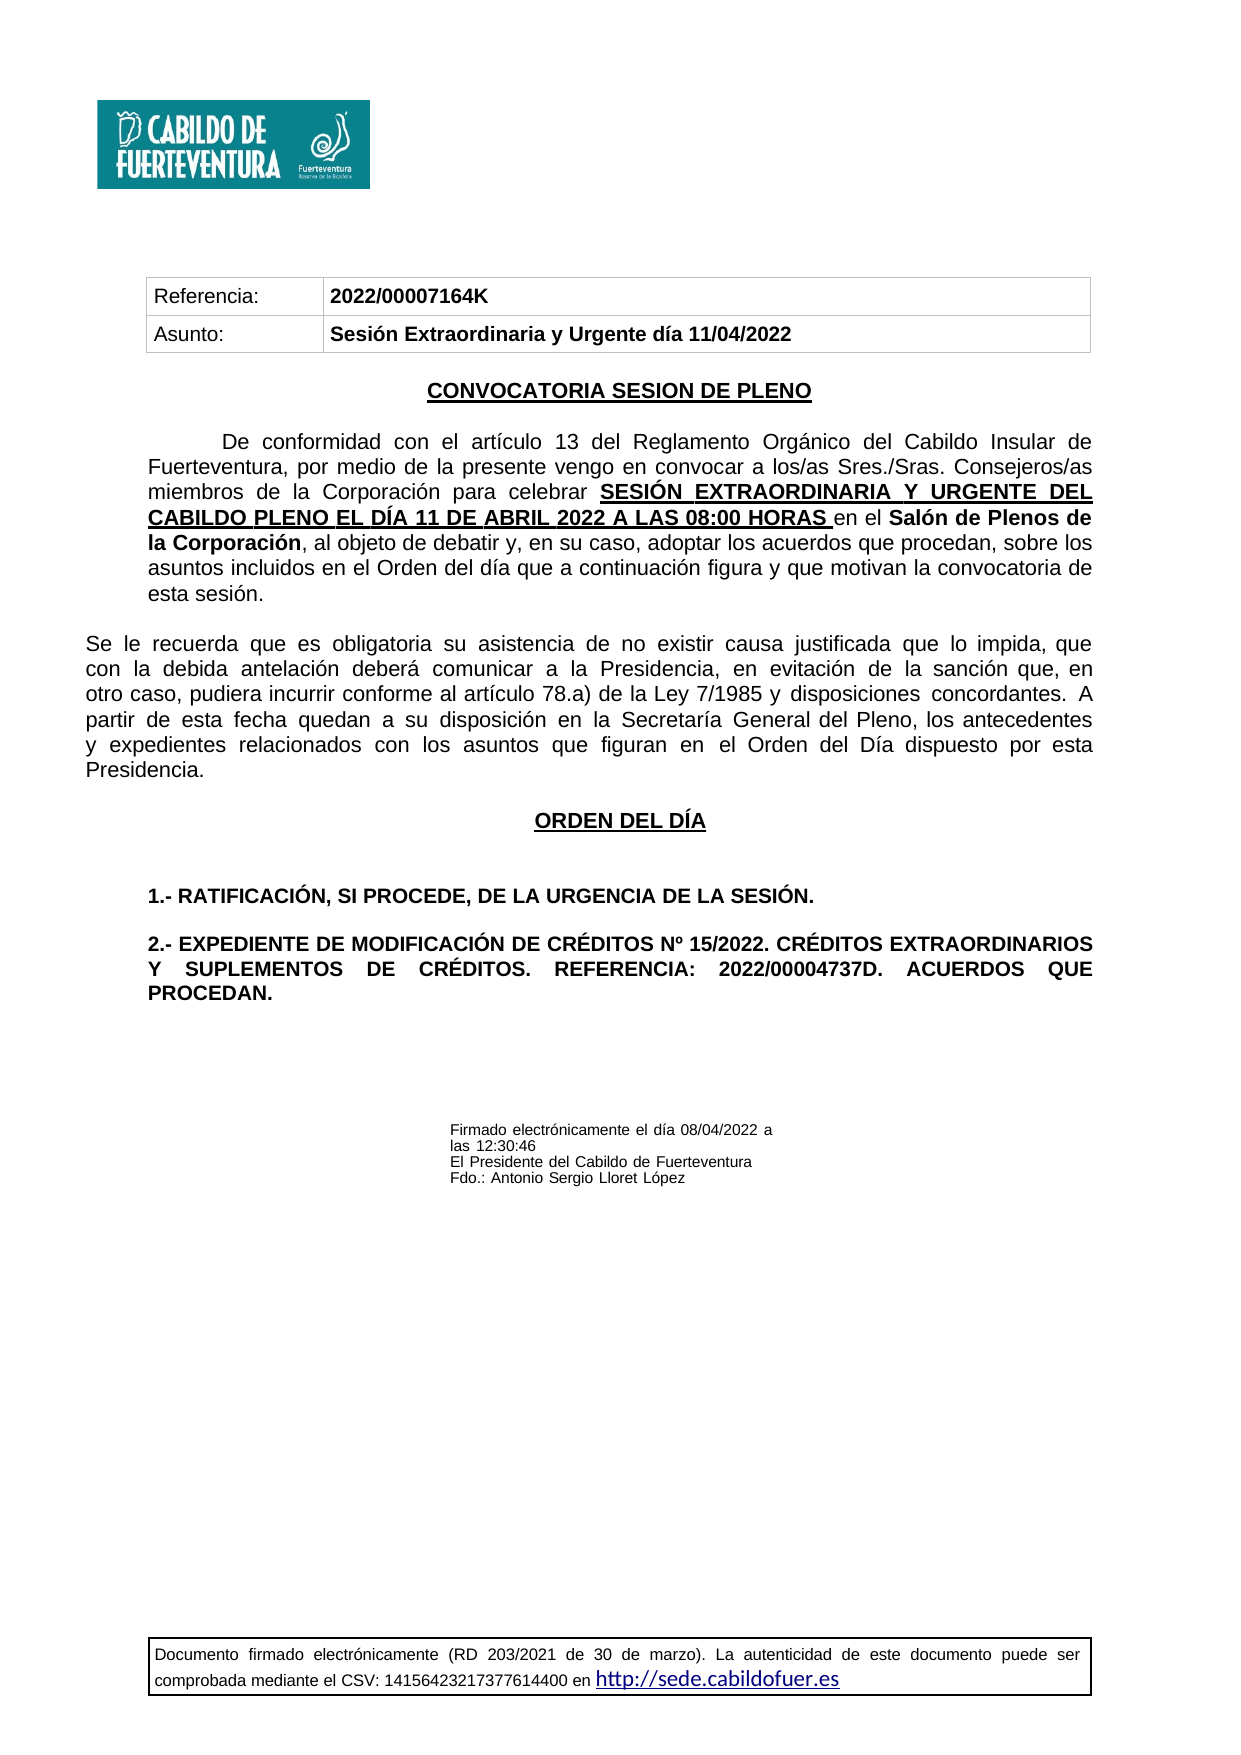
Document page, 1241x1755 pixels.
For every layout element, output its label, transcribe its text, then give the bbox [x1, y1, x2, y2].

text El Presidente del Cabildo de Fuerteventura Fdo.: Antonio Sergio Lloret López [450, 1154, 784, 1187]
table_header Referencia: [147, 278, 323, 314]
text Documento firmado electrónicamente (RD 203/2021 de 30 de marzo). La autenticidad de este documento puede ser comprobada mediante el CSV: 14156423217377614400 en http://sede.cabildofuer.es [154, 1645, 1083, 1692]
text 2.- EXPEDIENTE DE MODIFICACIÓN DE CRÉDITOS Nº 15/2022. CRÉDITOS EXTRAORDINARIOS Y SUPLEMENTOS DE CRÉDITOS. REFERENCIA: 2022/00004737D. ACUERDOS QUE PROCEDAN. [148, 932, 1093, 1004]
table_cell Asunto: [147, 316, 323, 352]
table_cell Sesión Extraordinaria y Urgente día 11/04/2022 [324, 316, 1090, 352]
text Se le recuerda que es obligatoria su asistencia de no existir causa justificada que lo impida, que con la debida antelación deberá comunicar a la Presidencia, en evitación de la sanción que, en otro caso, pudiera incurrir conforme al artículo 78.a) de la Ley 7/1985 y disposiciones concordantes. A partir de esta fecha quedan a su disposición en la Secretaría General del Pleno, los antecedentes y expedientes relacionados con los asuntos que figuran en el Orden del Día dispuesto por esta Presidencia. [85, 631, 1093, 782]
text De conformidad con el artículo 13 del Reglamento Orgánico del Cabildo Insular de Fuerteventura, por medio de la presente vengo en convocar a los/as Sres./Sras. Consejeros/as miembros de la Corporación para celebrar SESIÓN EXTRAORDINARIA Y URGENTE DEL CABILDO PLENO EL DÍA 11 DE ABRIL 2022 A LAS 08:00 HORAS en el Salón de Plenos de la Corporación, al objeto de debatir y, en su caso, adoptar los acuerdos que procedan, sobre los asuntos incluidos en el Orden del día que a continuación figura y que motivan la convocatoria de esta sesión. [148, 428, 1093, 606]
subtitle ORDEN DEL DÍA [135, 808, 1105, 833]
subtitle CONVOCATORIA SESION DE PLENO [427, 378, 1105, 403]
table_header 2022/00007164K [324, 278, 1090, 314]
text 1.- RATIFICACIÓN, SI PROCEDE, DE LA URGENCIA DE LA SESIÓN. [148, 884, 1105, 908]
text Firmado electrónicamente el día 08/04/2022 a las 12:30:46 [450, 1122, 784, 1154]
